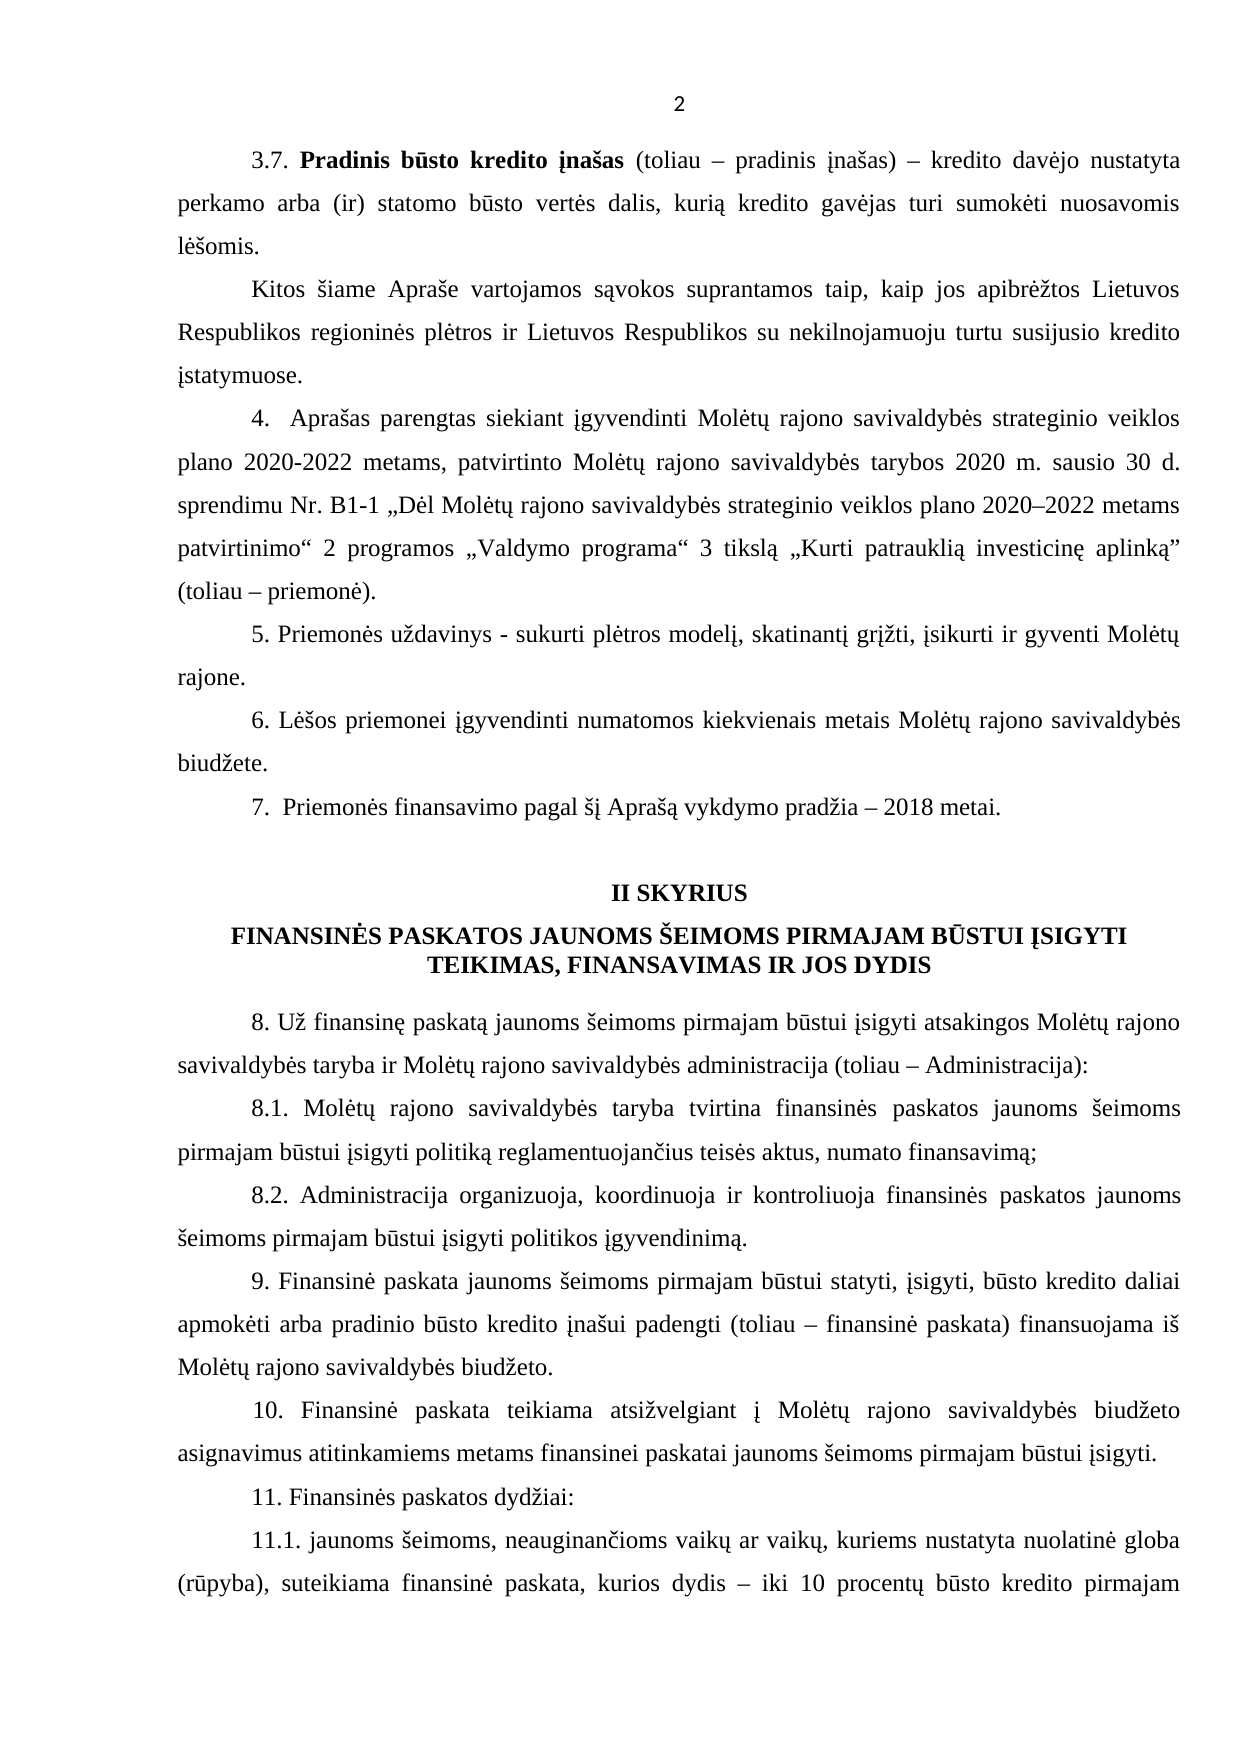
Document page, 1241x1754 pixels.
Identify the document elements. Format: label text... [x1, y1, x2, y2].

text 8. Už finansinę paskatą jaunoms šeimoms pirmajam būstui įsigyti atsakingos Molėtų rajono savivaldybės taryba ir Molėtų rajono savivaldybės administracija (toliau – Administracija): [177, 1007, 1181, 1079]
text Kitos šiame Apraše vartojamos sąvokos suprantamos taip, kaip jos apibrėžtos Lietuvos Respublikos regioninės plėtros ir Lietuvos Respublikos su nekilnojamuoju turtu susijusio kredito įstatymuose. [177, 274, 1181, 389]
text FINANSINĖS PASKATOS JAUNOMS ŠEIMOMS PIRMAJAM BŪSTUI ĮSIGYTI TEIKIMAS, FINANSAVIMAS IR JOS DYDIS [177, 921, 1181, 978]
text 3.7. Pradinis būsto kredito įnašas (toliau – pradinis įnašas) – kredito davėjo nustatyta perkamo arba (ir) statomo būsto vertės dalis, kurią kredito gavėjas turi sumokėti nuosavomis lėšomis. [177, 145, 1181, 260]
text 9. Finansinė paskata jaunoms šeimoms pirmajam būstui statyti, įsigyti, būsto kredito daliai apmokėti arba pradinio būsto kredito įnašui padengti (toliau – finansinė paskata) finansuojama iš Molėtų rajono savivaldybės biudžeto. [177, 1266, 1181, 1381]
text 4. Aprašas parengtas siekiant įgyvendinti Molėtų rajono savivaldybės strateginio veiklos plano 2020-2022 metams, patvirtinto Molėtų rajono savivaldybės tarybos 2020 m. sausio 30 d. sprendimu Nr. B1-1 „Dėl Molėtų rajono savivaldybės strateginio veiklos plano 2020–2022 metams patvirtinimo“ 2 programos „Valdymo programa“ 3 tikslą „Kurti patrauklią investicinę aplinką” (toliau – priemonė). [177, 403, 1181, 605]
text 11. Finansinės paskatos dydžiai: [177, 1482, 1181, 1510]
text II SKYRIUS [177, 878, 1181, 907]
text 8.2. Administracija organizuoja, koordinuoja ir kontroliuoja finansinės paskatos jaunoms šeimoms pirmajam būstui įsigyti politikos įgyvendinimą. [177, 1180, 1181, 1252]
text 8.1. Molėtų rajono savivaldybės taryba tvirtina finansinės paskatos jaunoms šeimoms pirmajam būstui įsigyti politiką reglamentuojančius teisės aktus, numato finansavimą; [177, 1093, 1181, 1165]
text 11.1. jaunoms šeimoms, neauginančioms vaikų ar vaikų, kuriems nustatyta nuolatinė globa (rūpyba), suteikiama finansinė paskata, kurios dydis – iki 10 procentų būsto kredito pirmajam [177, 1525, 1181, 1597]
text 6. Lėšos priemonei įgyvendinti numatomos kiekvienais metais Molėtų rajono savivaldybės biudžete. [177, 705, 1181, 777]
text 7. Priemonės finansavimo pagal šį Aprašą vykdymo pradžia – 2018 metai. [177, 792, 1181, 820]
text 10. Finansinė paskata teikiama atsižvelgiant į Molėtų rajono savivaldybės biudžeto asignavimus atitinkamiems metams finansinei paskatai jaunoms šeimoms pirmajam būstui įsigyti. [177, 1395, 1181, 1467]
text 5. Priemonės uždavinys - sukurti plėtros modelį, skatinantį grįžti, įsikurti ir gyventi Molėtų rajone. [177, 619, 1181, 691]
